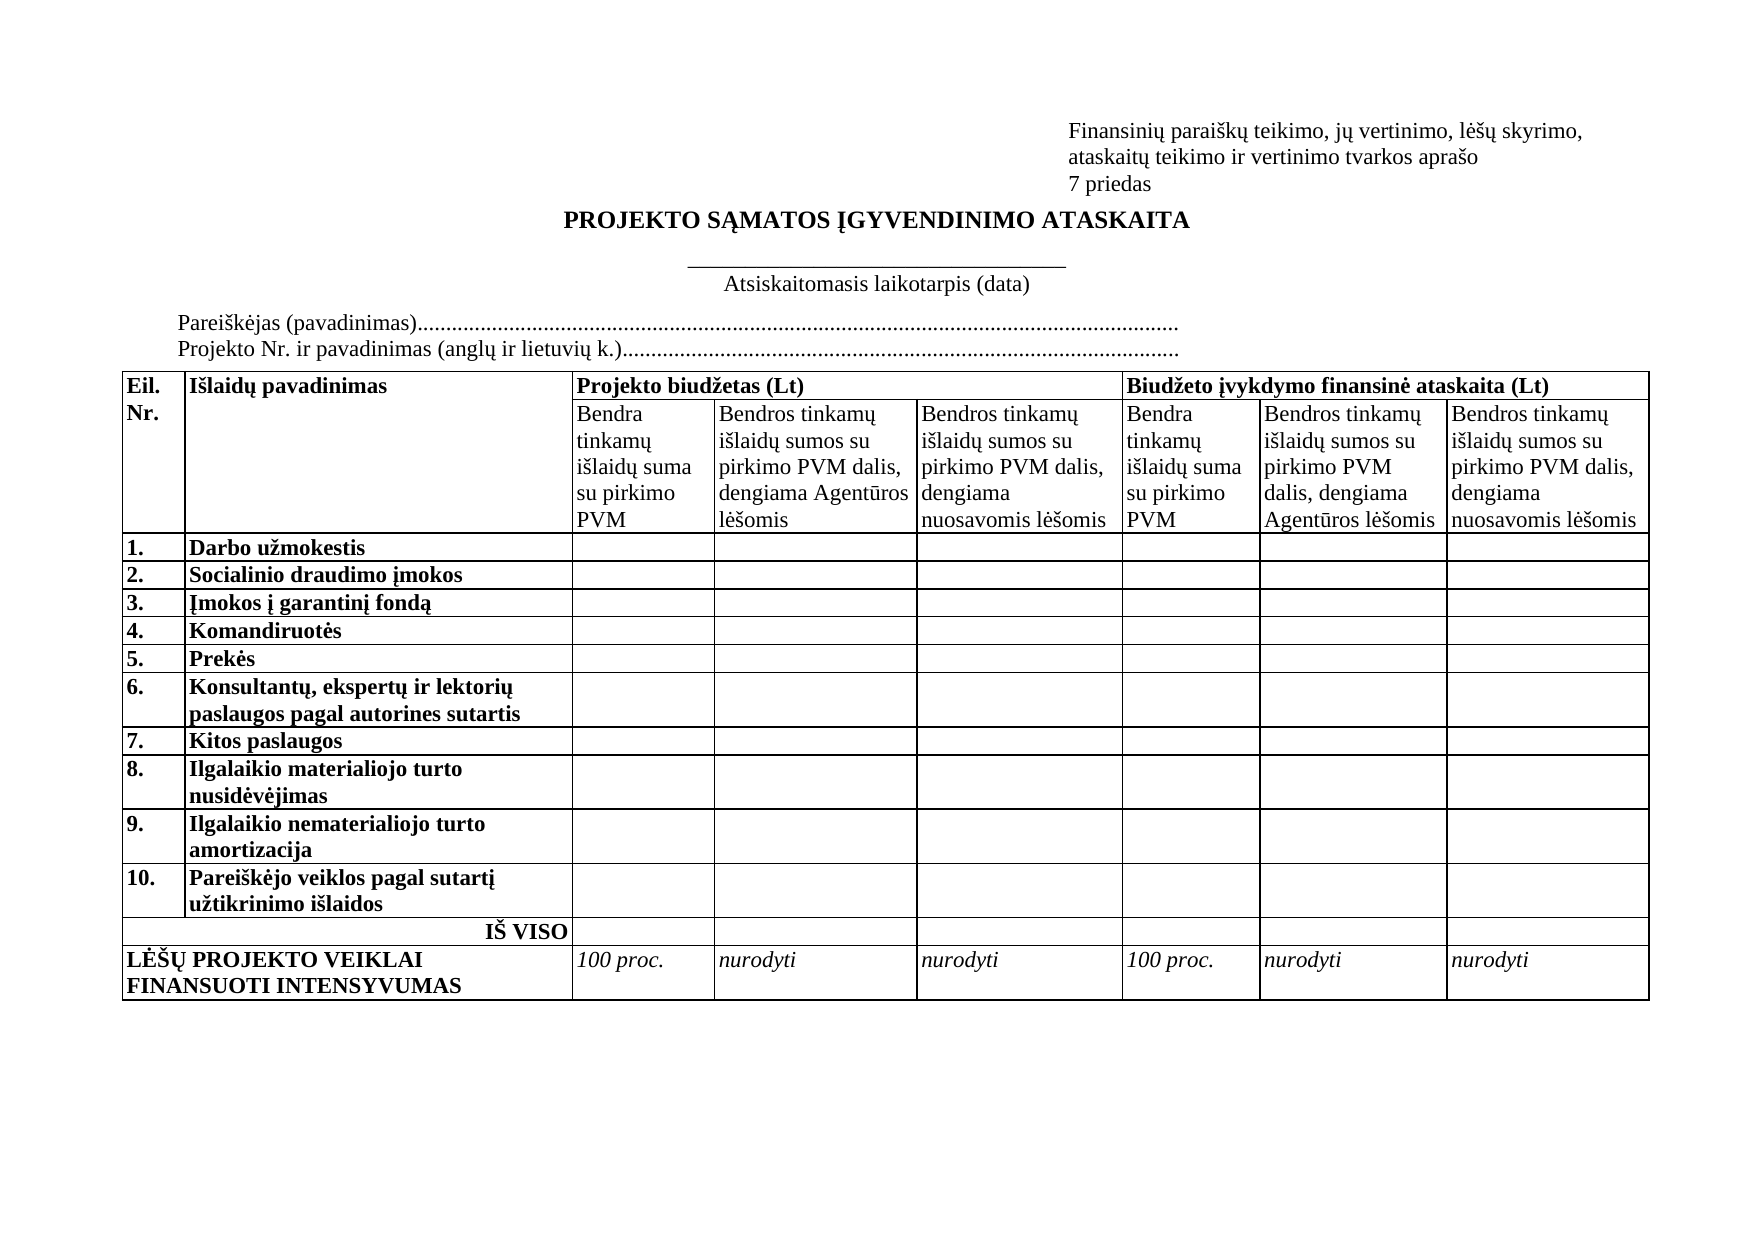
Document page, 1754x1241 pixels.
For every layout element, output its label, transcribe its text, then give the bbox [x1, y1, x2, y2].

table_cell [1123, 673, 1259, 726]
table_cell [918, 728, 1122, 754]
table_header Išlaidų pavadinimas [186, 372, 572, 532]
table_cell Bendros tinkamų išlaidų sumos su pirkimo PVM dalis, dengiama Agentūros lėšomis [715, 400, 916, 532]
table_cell [1261, 810, 1446, 862]
table_cell Įmokos į garantinį fondą [186, 590, 572, 616]
table_cell [573, 534, 714, 560]
table_cell Bendros tinkamų išlaidų sumos su pirkimo PVM dalis, dengiama nuosavomis lėšomis [918, 400, 1122, 532]
table_cell [1448, 562, 1648, 588]
table_cell [1448, 918, 1648, 944]
table_cell [1261, 534, 1446, 560]
table_cell [715, 918, 916, 944]
table_cell Prekės [186, 645, 572, 672]
table_cell [715, 810, 916, 862]
table_cell LĖŠŲ PROJEKTO VEIKLAI FINANSUOTI INTENSYVUMAS [123, 946, 572, 999]
table_cell [918, 645, 1122, 672]
text Atsiskaitomasis laikotarpis (data) [118, 270, 1635, 297]
table_cell [1448, 590, 1648, 616]
text PROJEKTO SĄMATOS ĮGYVENDINIMO ATASKAITA [118, 206, 1635, 234]
table_cell [1123, 534, 1259, 560]
table_cell [1448, 756, 1648, 808]
table_cell [573, 673, 714, 726]
table_cell Socialinio draudimo įmokos [186, 562, 572, 588]
text 7 priedas [1068, 169, 1635, 196]
table_cell Pareiškėjo veiklos pagal sutartį užtikrinimo išlaidos [186, 864, 572, 917]
table_cell [1123, 562, 1259, 588]
table_cell [573, 864, 714, 917]
table_cell [1123, 810, 1259, 862]
text _________________________________ [118, 244, 1635, 270]
table_cell 100 proc. [573, 946, 714, 999]
table_cell [1448, 810, 1648, 862]
table_cell [573, 590, 714, 616]
text Finansinių paraiškų teikimo, jų vertinimo, lėšų skyrimo, ataskaitų teikimo ir vertinimo tvarkos aprašo [1068, 117, 1635, 169]
table_cell [1261, 756, 1446, 808]
table_cell [1261, 673, 1446, 726]
table_cell [1448, 673, 1648, 726]
table_cell 3. [123, 590, 184, 616]
table_cell nurodyti [1448, 946, 1648, 999]
table_cell [918, 864, 1122, 917]
table_header Eil. Nr. [123, 372, 184, 532]
table_cell nurodyti [715, 946, 916, 999]
table_cell 10. [123, 864, 184, 917]
table_cell 100 proc. [1123, 946, 1259, 999]
table_cell nurodyti [918, 946, 1122, 999]
table_cell Konsultantų, ekspertų ir lektorių paslaugos pagal autorines sutartis [186, 673, 572, 726]
table_cell [715, 617, 916, 644]
table_cell [1123, 756, 1259, 808]
table_header Projekto biudžetas (Lt) [573, 372, 1122, 399]
text Projekto Nr. ir pavadinimas (anglų ir lietuvių k.) [118, 335, 1635, 361]
table_cell [918, 810, 1122, 862]
table_cell Ilgalaikio materialiojo turto nusidėvėjimas [186, 756, 572, 808]
table_cell Ilgalaikio nematerialiojo turto amortizacija [186, 810, 572, 862]
table_cell [1261, 590, 1446, 616]
table_cell [715, 645, 916, 672]
table_cell [573, 645, 714, 672]
table_cell 4. [123, 617, 184, 644]
table_cell [715, 728, 916, 754]
table_cell [1261, 617, 1446, 644]
table_cell [1123, 728, 1259, 754]
table_cell [918, 617, 1122, 644]
table_header Biudžeto įvykdymo finansinė ataskaita (Lt) [1123, 372, 1648, 399]
table_cell Bendra tinkamų išlaidų suma su pirkimo PVM [1123, 400, 1259, 532]
table_cell [715, 673, 916, 726]
table_cell [918, 918, 1122, 944]
table_cell 2. [123, 562, 184, 588]
table_cell [1261, 864, 1446, 917]
text Pareiškėjas (pavadinimas) [118, 308, 1635, 335]
table_cell [715, 534, 916, 560]
table_cell [573, 810, 714, 862]
table_cell Kitos paslaugos [186, 728, 572, 754]
table_cell [573, 918, 714, 944]
table_cell 5. [123, 645, 184, 672]
table_cell [1123, 864, 1259, 917]
table_cell [715, 562, 916, 588]
table_cell [573, 617, 714, 644]
table_cell Komandiruotės [186, 617, 572, 644]
table_cell [918, 673, 1122, 726]
table_cell [918, 756, 1122, 808]
table_cell [918, 590, 1122, 616]
table_cell [1448, 534, 1648, 560]
table_cell 7. [123, 728, 184, 754]
table_cell nurodyti [1261, 946, 1446, 999]
table_cell Darbo užmokestis [186, 534, 572, 560]
table_cell [1123, 918, 1259, 944]
table_cell 8. [123, 756, 184, 808]
table_cell [1123, 645, 1259, 672]
table_cell [573, 756, 714, 808]
table_cell [1261, 918, 1446, 944]
table_cell [715, 864, 916, 917]
table_cell Bendros tinkamų išlaidų sumos su pirkimo PVM dalis, dengiama Agentūros lėšomis [1261, 400, 1446, 532]
table_cell [1261, 645, 1446, 672]
table_cell 9. [123, 810, 184, 862]
table_cell IŠ VISO [123, 918, 572, 944]
table_cell [1261, 562, 1446, 588]
table_cell [1261, 728, 1446, 754]
table_cell [715, 756, 916, 808]
table_cell [1123, 590, 1259, 616]
table_cell [715, 590, 916, 616]
table_cell Bendros tinkamų išlaidų sumos su pirkimo PVM dalis, dengiama nuosavomis lėšomis [1448, 400, 1648, 532]
table_cell [573, 728, 714, 754]
table_cell [1448, 728, 1648, 754]
table_cell 1. [123, 534, 184, 560]
table_cell [573, 562, 714, 588]
table_cell 6. [123, 673, 184, 726]
table_cell Bendra tinkamų išlaidų suma su pirkimo PVM [573, 400, 714, 532]
table_cell [1448, 617, 1648, 644]
table_cell [1448, 645, 1648, 672]
table_cell [1448, 864, 1648, 917]
table_cell [918, 562, 1122, 588]
table_cell [918, 534, 1122, 560]
table_cell [1123, 617, 1259, 644]
